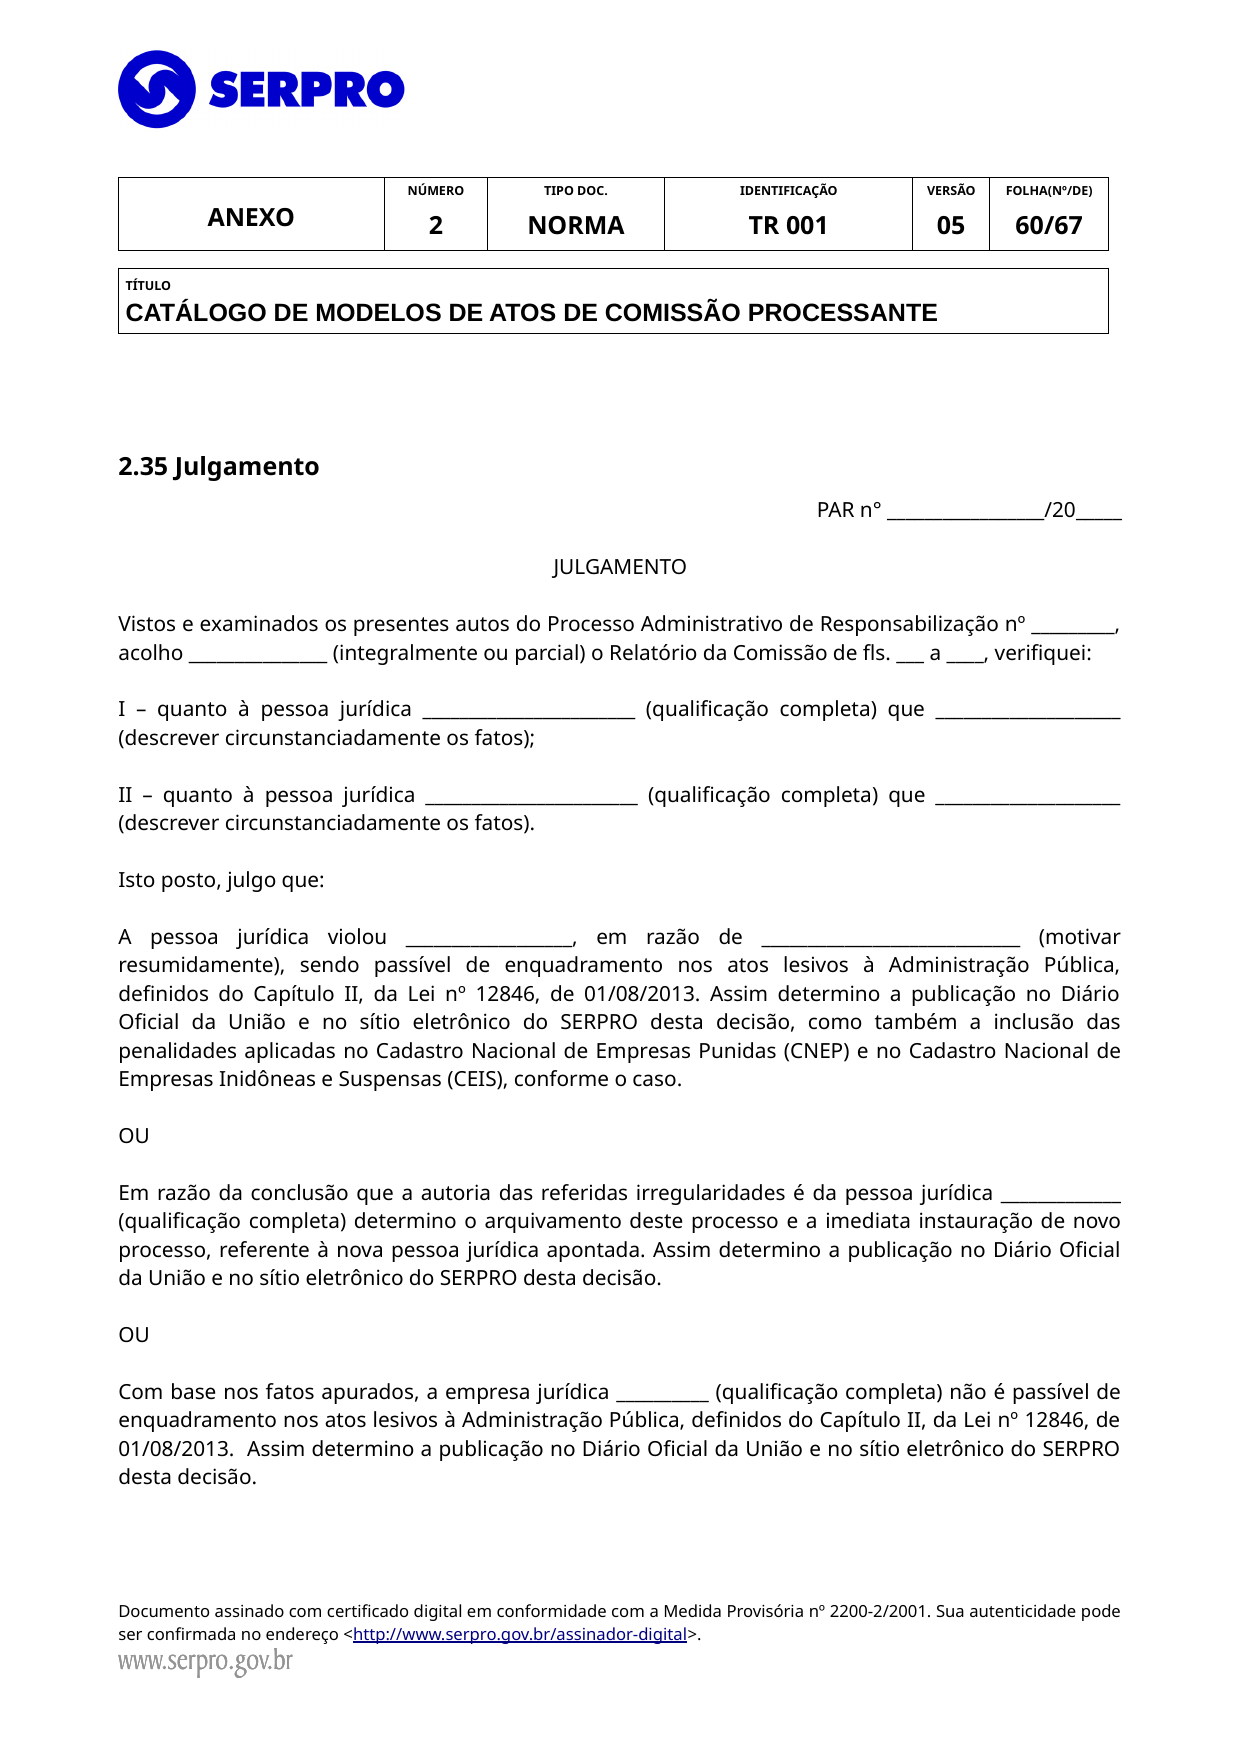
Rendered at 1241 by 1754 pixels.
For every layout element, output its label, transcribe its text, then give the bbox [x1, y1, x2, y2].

text A pessoa jurídica violou __________________, em razão de ____________________________ (motivar resumidamente), sendo passível de enquadramento nos atos lesivos à Administração Pública, definidos do Capítulo II, da Lei nº 12846, de 01/08/2013. Assim determino a publicação no Diário Oficial da União e no sítio eletrônico do SERPRO desta decisão, como também a inclusão das penalidades aplicadas no Cadastro Nacional de Empresas Punidas (CNEP) e no Cadastro Nacional de Empresas Inidôneas e Suspensas (CEIS), conforme o caso. [118, 922, 1122, 1093]
text II – quanto à pessoa jurídica _______________________ (qualificação completa) que ____________________ (descrever circunstanciadamente os fatos). [118, 780, 1122, 837]
text OU [118, 1121, 1122, 1149]
text Isto posto, julgo que: [118, 865, 1122, 893]
text JULGAMENTO [118, 552, 1122, 581]
text PAR n° _________________/20_____ [118, 495, 1122, 524]
text OU [118, 1320, 1122, 1348]
text Vistos e examinados os presentes autos do Processo Administrativo de Responsabilização nº _________, acolho _______________ (integralmente ou parcial) o Relatório da Comissão de fls. ___ a ____, verifiquei: [118, 609, 1122, 666]
text I – quanto à pessoa jurídica _______________________ (qualificação completa) que ____________________ (descrever circunstanciadamente os fatos); [118, 694, 1122, 751]
text Com base nos fatos apurados, a empresa jurídica __________ (qualificação completa) não é passível de enquadramento nos atos lesivos à Administração Pública, definidos do Capítulo II, da Lei nº 12846, de 01/08/2013. Assim determino a publicação no Diário Oficial da União e no sítio eletrônico do SERPRO desta decisão. [118, 1377, 1122, 1491]
subtitle 2.35 Julgamento [118, 449, 1122, 483]
text Em razão da conclusão que a autoria das referidas irregularidades é da pessoa jurídica _____________ (qualificação completa) determino o arquivamento deste processo e a imediata instauração de novo processo, referente à nova pessoa jurídica apontada. Assim determino a publicação no Diário Oficial da União e no sítio eletrônico do SERPRO desta decisão. [118, 1178, 1122, 1292]
